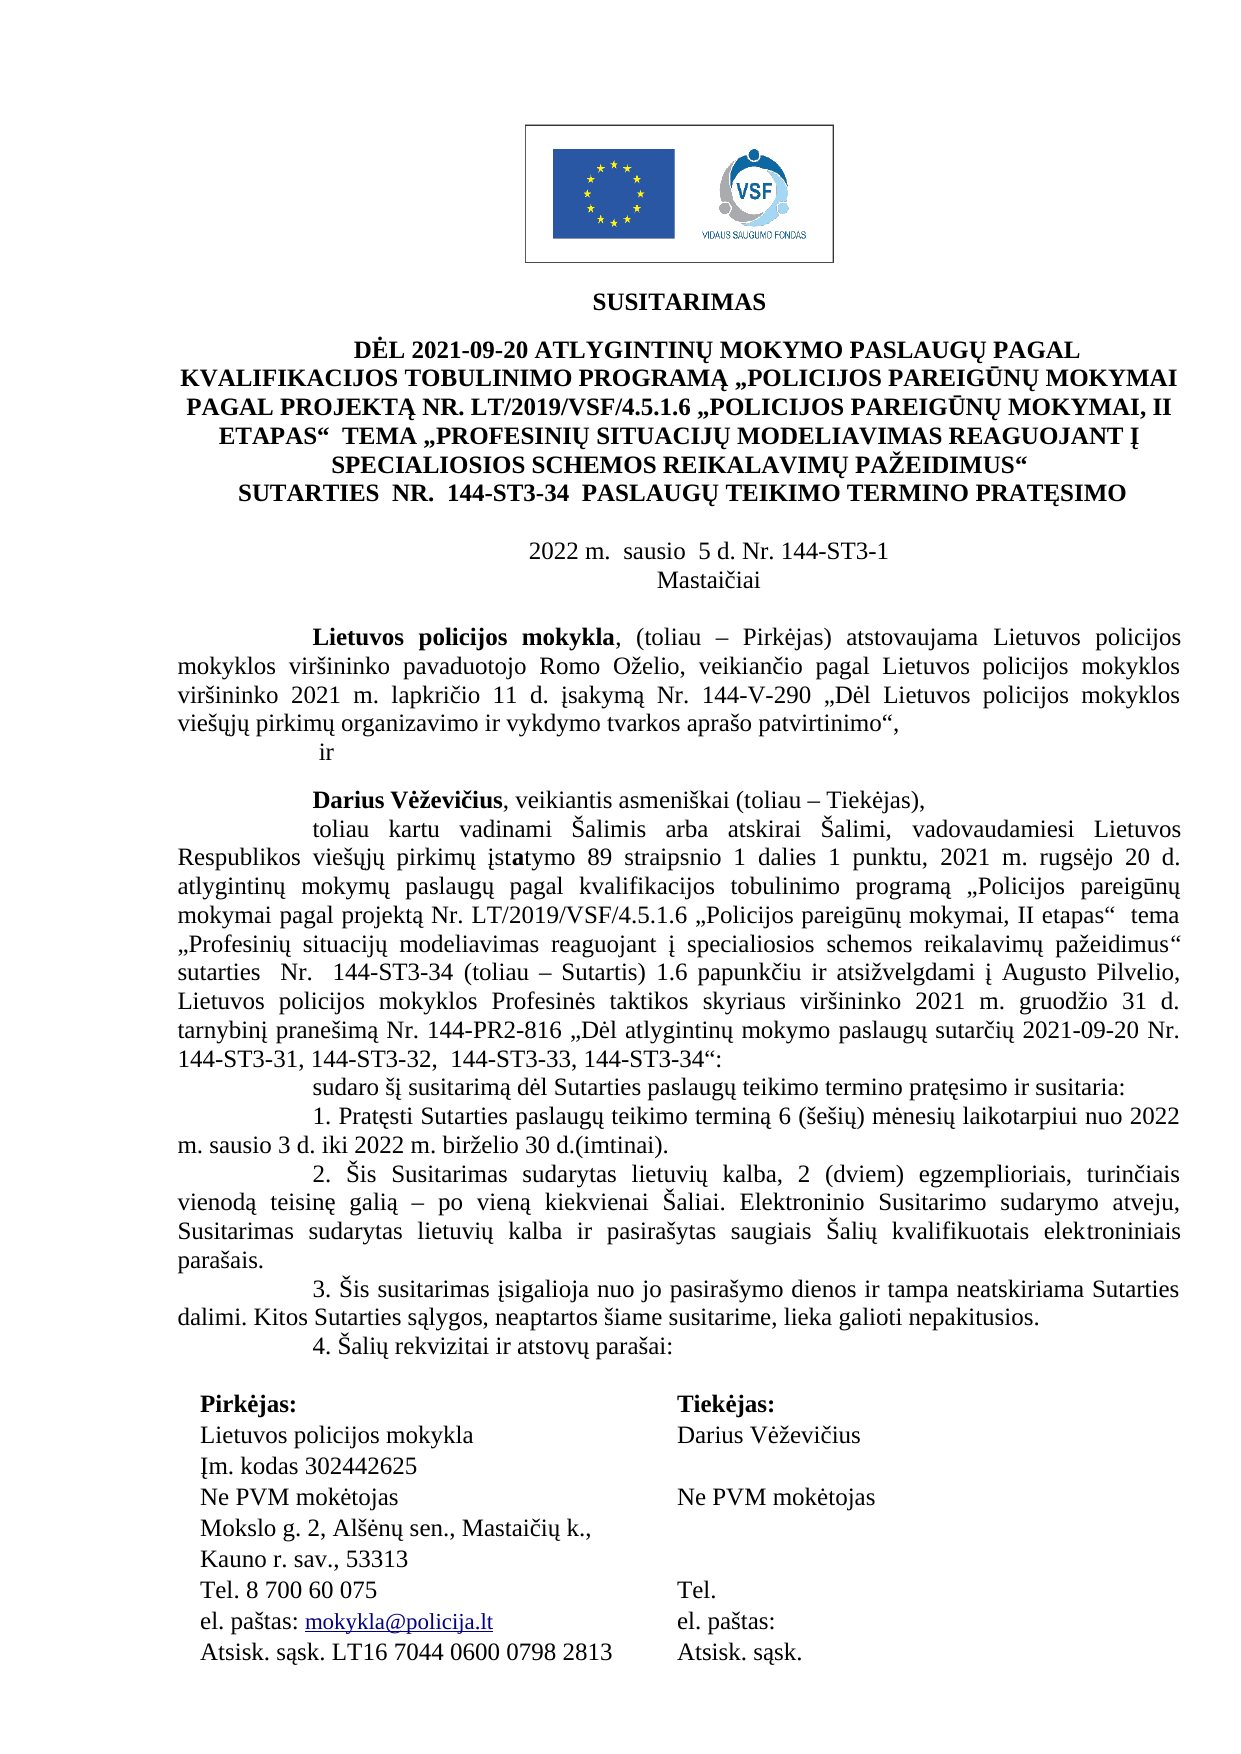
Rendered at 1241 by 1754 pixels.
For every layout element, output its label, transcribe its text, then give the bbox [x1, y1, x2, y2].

text sudaro šį susitarimą dėl Sutarties paslaugų teikimo termino pratęsimo ir susitaria: [177, 1072, 1181, 1101]
table_cell [654, 1451, 1131, 1482]
table_header Tiekėjas: [654, 1389, 1131, 1420]
text 3. Šis susitarimas įsigalioja nuo jo pasirašymo dienos ir tampa neatskiriama Sutarties dalimi. Kitos Sutarties sąlygos, neaptartos šiame susitarime, lieka galioti nepakitusios. [177, 1274, 1181, 1331]
table_cell Ne PVM mokėtojas Mokslo g. 2, Alšėnų sen., Mastaičių k., Kauno r. sav., 53313 Tel. 8 700 60 075 el. paštas: mokykla@policija.lt Atsisk. sąsk. LT16 7044 0600 0798 2813 [177, 1482, 654, 1668]
text toliau kartu vadinami Šalimis arba atskirai Šalimi, vadovaudamiesi Lietuvos Respublikos viešųjų pirkimų įstatymo 89 straipsnio 1 dalies 1 punktu, 2021 m. rugsėjo 20 d. atlygintinų mokymų paslaugų pagal kvalifikacijos tobulinimo programą „Policijos pareigūnų mokymai pagal projektą Nr. LT/2019/VSF/4.5.1.6 „Policijos pareigūnų mokymai, II etapas“ tema „Profesinių situacijų modeliavimas reaguojant į specialiosios schemos reikalavimų pažeidimus“ sutarties Nr. 144-ST3-34 (toliau – Sutartis) 1.6 papunkčiu ir atsižvelgdami į Augusto Pilvelio, Lietuvos policijos mokyklos Profesinės taktikos skyriaus viršininko 2021 m. gruodžio 31 d. tarnybinį pranešimą Nr. 144-PR2-816 „Dėl atlygintinų mokymo paslaugų sutarčių 2021-09-20 Nr. 144-ST3-31, 144-ST3-32, 144-ST3-33, 144-ST3-34“: [177, 814, 1181, 1072]
text ir [177, 737, 1181, 766]
table_cell Lietuvos policijos mokykla [177, 1420, 654, 1451]
table_cell Darius Vėževičius [654, 1420, 1131, 1451]
text 1. Pratęsti Sutarties paslaugų teikimo terminą 6 (šešių) mėnesių laikotarpiui nuo 2022 m. sausio 3 d. iki 2022 m. birželio 30 d.(imtinai). [177, 1101, 1181, 1159]
text 4. Šalių rekvizitai ir atstovų parašai: [177, 1331, 1181, 1360]
text Darius Vėževičius, veikiantis asmeniškai (toliau – Tiekėjas), [177, 785, 1181, 814]
table_header Pirkėjas: [177, 1389, 654, 1420]
text Mastaičiai [177, 565, 1181, 593]
text 2. Šis Susitarimas sudarytas lietuvių kalba, 2 (dviem) egzemplioriais, turinčiais vienodą teisinę galią – po vieną kiekvienai Šaliai. Elektroninio Susitarimo sudarymo atveju, Susitarimas sudarytas lietuvių kalba ir pasirašytas saugiais Šalių kvalifikuotais elektroniniais parašais. [177, 1159, 1181, 1274]
text DĖL 2021-09-20 ATLYGINTINŲ MOKYMO PASLAUGŲ PAGAL KVALIFIKACIJOS TOBULINIMO PROGRAMĄ „POLICIJOS PAREIGŪNŲ MOKYMAI PAGAL PROJEKTĄ NR. LT/2019/VSF/4.5.1.6 „POLICIJOS PAREIGŪNŲ MOKYMAI, II ETAPAS“ TEMA „PROFESINIŲ SITUACIJŲ MODELIAVIMAS REAGUOJANT Į SPECIALIOSIOS SCHEMOS REIKALAVIMŲ PAŽEIDIMUS“ [177, 335, 1181, 478]
picture [513, 118, 845, 269]
text Lietuvos policijos mokykla, (toliau – Pirkėjas) atstovaujama Lietuvos policijos mokyklos viršininko pavaduotojo Romo Oželio, veikiančio pagal Lietuvos policijos mokyklos viršininko 2021 m. lapkričio 11 d. įsakymą Nr. 144-V-290 „Dėl Lietuvos policijos mokyklos viešųjų pirkimų organizavimo ir vykdymo tvarkos aprašo patvirtinimo“, [177, 622, 1181, 737]
text SUSITARIMAS [177, 287, 1181, 316]
text SUTARTIES NR. 144-ST3-34 PASLAUGŲ TEIKIMO TERMINO PRATĘSIMO [177, 478, 1181, 507]
table_cell Ne PVM mokėtojas Tel. el. paštas: Atsisk. sąsk. [654, 1482, 1131, 1668]
table_cell Įm. kodas 302442625 [177, 1451, 654, 1482]
text 2022 m. sausio 5 d. Nr. 144-ST3-1 [177, 536, 1181, 565]
